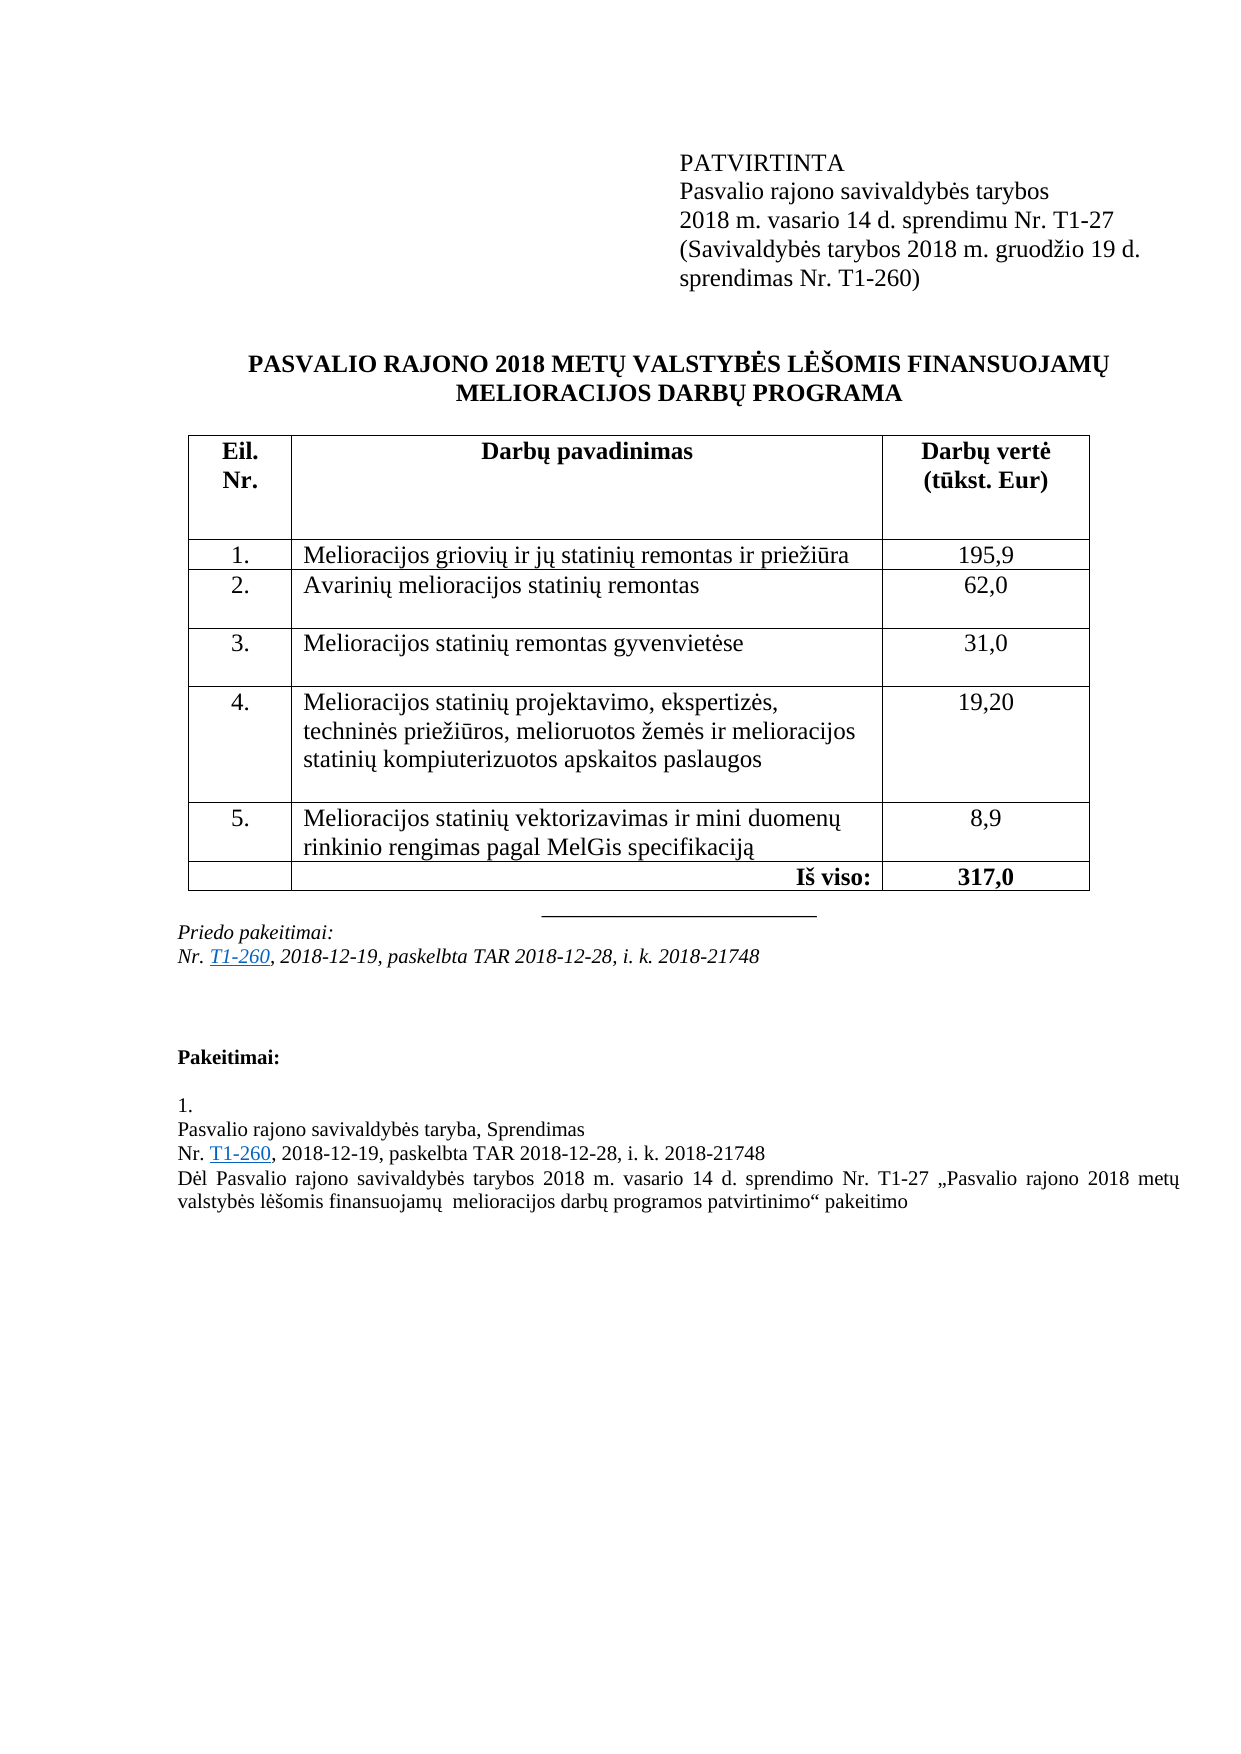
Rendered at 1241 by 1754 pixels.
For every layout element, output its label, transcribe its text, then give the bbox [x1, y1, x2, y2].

table_cell 31,0 [883, 629, 1089, 686]
table_header Darbų pavadinimas [292, 436, 882, 539]
table_cell Melioracijos statinių projektavimo, ekspertizės, techninės priežiūros, melioruotos žemės ir melioracijos statinių kompiuterizuotos apskaitos paslaugos [292, 687, 882, 802]
text PASVALIO RAJONO 2018 METŲ VALSTYBĖS LĖŠOMIS FINANSUOJAMŲ MELIORACIJOS DARBŲ PROGRAMA [177, 349, 1181, 406]
table_cell 1. [189, 540, 291, 569]
text Dėl Pasvalio rajono savivaldybės tarybos 2018 m. vasario 14 d. sprendimo Nr. T1-27 „Pasvalio rajono 2018 metų valstybės lėšomis finansuojamų melioracijos darbų programos patvirtinimo“ pakeitimo [177, 1165, 1181, 1213]
table_cell 2. [189, 570, 291, 627]
table_cell 195,9 [883, 540, 1089, 569]
text sprendimas Nr. T1-260) [679, 263, 1181, 291]
table_cell [189, 862, 291, 890]
text Nr. T1-260, 2018-12-19, paskelbta TAR 2018-12-28, i. k. 2018-21748 [177, 1141, 1181, 1165]
table_header Eil. Nr. [189, 436, 291, 539]
text Pasvalio rajono savivaldybės tarybos [679, 176, 1181, 205]
table_cell 5. [189, 803, 291, 861]
text PATVIRTINTA [604, 148, 1181, 176]
table_header Darbų vertė (tūkst. Eur) [883, 436, 1089, 539]
text Nr. T1-260, 2018-12-19, paskelbta TAR 2018-12-28, i. k. 2018-21748 [177, 944, 1181, 968]
table_cell Melioracijos statinių vektorizavimas ir mini duomenų rinkinio rengimas pagal MelGis specifikaciją [292, 803, 882, 861]
table_cell 317,0 [883, 862, 1089, 890]
table_cell 4. [189, 687, 291, 802]
text 2018 m. vasario 14 d. sprendimu Nr. T1-27 [679, 205, 1181, 234]
text 1. [177, 1093, 1181, 1117]
table_cell 19,20 [883, 687, 1089, 802]
text ______________________ [177, 891, 1181, 920]
table_cell Melioracijos griovių ir jų statinių remontas ir priežiūra [292, 540, 882, 569]
table_cell 8,9 [883, 803, 1089, 861]
table_cell 62,0 [883, 570, 1089, 627]
text Pakeitimai: [177, 1045, 1181, 1069]
text Priedo pakeitimai: [177, 920, 1181, 944]
text Pasvalio rajono savivaldybės taryba, Sprendimas [177, 1117, 1181, 1141]
text (Savivaldybės tarybos 2018 m. gruodžio 19 d. [679, 234, 1181, 263]
table_cell Avarinių melioracijos statinių remontas [292, 570, 882, 627]
table_cell Melioracijos statinių remontas gyvenvietėse [292, 629, 882, 686]
table_cell 3. [189, 629, 291, 686]
table_cell Iš viso: [292, 862, 882, 890]
